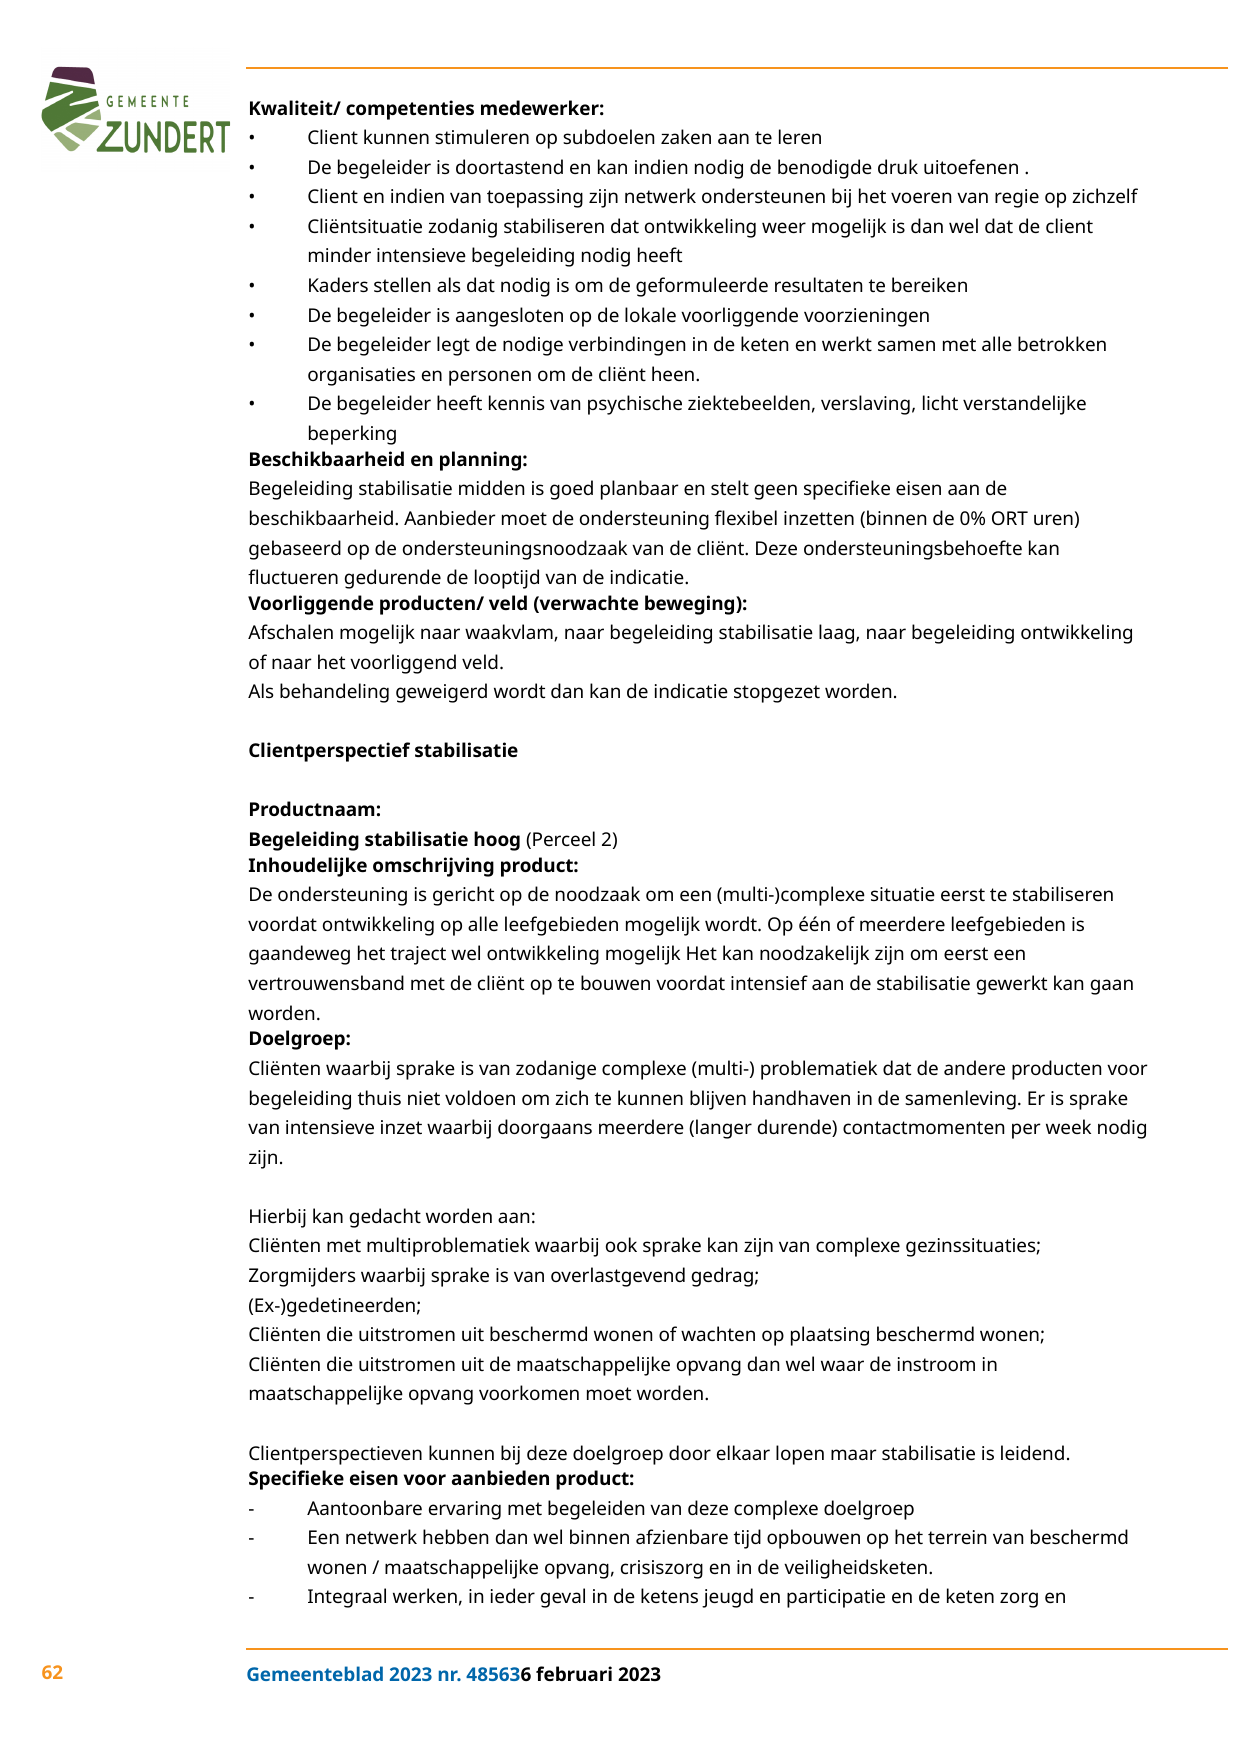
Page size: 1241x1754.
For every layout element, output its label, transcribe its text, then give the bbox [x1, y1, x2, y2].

table_cell Kwaliteit/ competenties medewerker: Client kunnen stimuleren op subdoelen zaken aan te leren De begeleider is doortastend en kan indien nodig de benodigde druk uitoefenen . Client en indien van toepassing zijn netwerk ondersteunen bij het voeren van regie op zichzelf Cliëntsituatie zodanig stabiliseren dat ontwikkeling weer mogelijk is dan wel dat de client minder intensieve begeleiding nodig heeft Kaders stellen als dat nodig is om de geformuleerde resultaten te bereiken De begeleider is aangesloten op de lokale voorliggende voorzieningen De begeleider legt de nodige verbindingen in de keten en werkt samen met alle betrokken organisaties en personen om de cliënt heen. De begeleider heeft kennis van psychische ziektebeelden, verslaving, licht verstandelijke beperking [248, 95, 1152, 446]
text Clientperspectief stabilisatie [248, 737, 1152, 763]
table_cell Doelgroep: Cliënten waarbij sprake is van zodanige complexe (multi-) problematiek dat de andere producten voor begeleiding thuis niet voldoen om zich te kunnen blijven handhaven in de samenleving. Er is sprake van intensieve inzet waarbij doorgaans meerdere (langer durende) contactmomenten per week nodig zijn. Hierbij kan gedacht worden aan: Cliënten met multiproblematiek waarbij ook sprake kan zijn van complexe gezinssituaties; Zorgmijders waarbij sprake is van overlastgevend gedrag; (Ex-)gedetineerden; Cliënten die uitstromen uit beschermd wonen of wachten op plaatsing beschermd wonen; Cliënten die uitstromen uit de maatschappelijke opvang dan wel waar de instroom in maatschappelijke opvang voorkomen moet worden. Clientperspectieven kunnen bij deze doelgroep door elkaar lopen maar stabilisatie is leidend. [248, 1026, 1152, 1465]
table_cell Beschikbaarheid en planning: Begeleiding stabilisatie midden is goed planbaar en stelt geen specifieke eisen aan de beschikbaarheid. Aanbieder moet de ondersteuning flexibel inzetten (binnen de 0% ORT uren) gebaseerd op de ondersteuningsnoodzaak van de cliënt. Deze ondersteuningsbehoefte kan fluctueren gedurende de looptijd van de indicatie. [248, 446, 1152, 590]
table_header Productnaam: Begeleiding stabilisatie hoog (Perceel 2) [248, 797, 1152, 852]
table_cell Inhoudelijke omschrijving product: De ondersteuning is gericht op de noodzaak om een (multi-)complexe situatie eerst te stabiliseren voordat ontwikkeling op alle leefgebieden mogelijk wordt. Op één of meerdere leefgebieden is gaandeweg het traject wel ontwikkeling mogelijk Het kan noodzakelijk zijn om eerst een vertrouwensband met de cliënt op te bouwen voordat intensief aan de stabilisatie gewerkt kan gaan worden. [248, 852, 1152, 1026]
table_cell Voorliggende producten/ veld (verwachte beweging): Afschalen mogelijk naar waakvlam, naar begeleiding stabilisatie laag, naar begeleiding ontwikkeling of naar het voorliggend veld. Als behandeling geweigerd wordt dan kan de indicatie stopgezet worden. [248, 590, 1152, 704]
table_cell Specifieke eisen voor aanbieden product: Aantoonbare ervaring met begeleiden van deze complexe doelgroep Een netwerk hebben dan wel binnen afzienbare tijd opbouwen op het terrein van beschermd wonen / maatschappelijke opvang, crisiszorg en in de veiligheidsketen. Integraal werken, in ieder geval in de ketens jeugd en participatie en de keten zorg en [248, 1465, 1152, 1609]
picture [41, 47, 231, 172]
